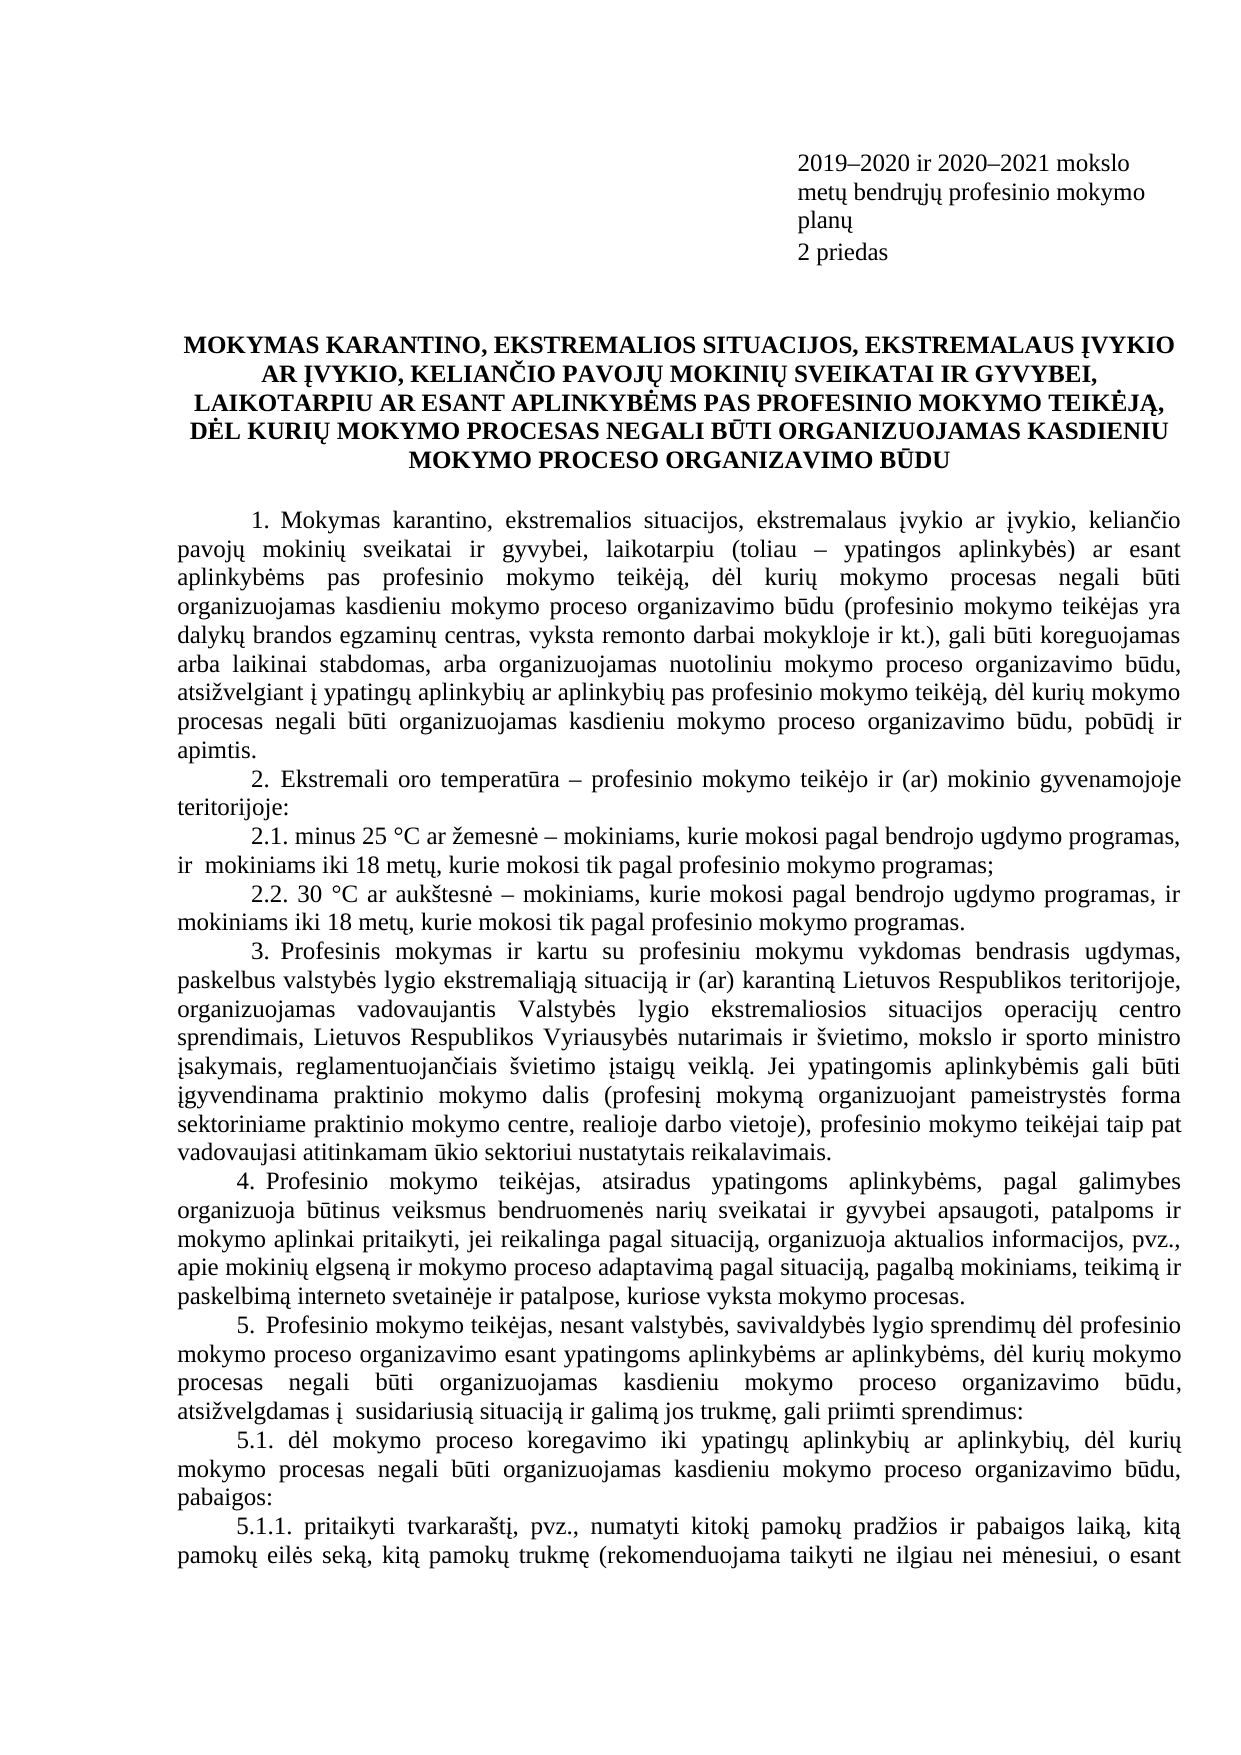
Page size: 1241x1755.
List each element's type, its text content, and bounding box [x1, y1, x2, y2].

text 2. Ekstremali oro temperatūra – profesinio mokymo teikėjo ir (ar) mokinio gyvenamojoje teritorijoje: [177, 764, 1182, 821]
text 2 priedas [797, 237, 1182, 265]
text planų [797, 206, 1182, 234]
text 5.1. dėl mokymo proceso koregavimo iki ypatingų aplinkybių ar aplinkybių, dėl kurių mokymo procesas negali būti organizuojamas kasdieniu mokymo proceso organizavimo būdu, pabaigos: [177, 1425, 1182, 1511]
text 4. Profesinio mokymo teikėjas, atsiradus ypatingoms aplinkybėms, pagal galimybes organizuoja būtinus veiksmus bendruomenės narių sveikatai ir gyvybei apsaugoti, patalpoms ir mokymo aplinkai pritaikyti, jei reikalinga pagal situaciją, organizuoja aktualios informacijos, pvz., apie mokinių elgseną ir mokymo proceso adaptavimą pagal situaciją, pagalbą mokiniams, teikimą ir paskelbimą interneto svetainėje ir patalpose, kuriose vyksta mokymo procesas. [177, 1166, 1182, 1310]
text 2019–2020 ir 2020–2021 mokslo [797, 148, 1182, 177]
text MOKYMAS KARANTINO, EKSTREMALIOS SITUACIJOS, EKSTREMALAUS ĮVYKIO AR ĮVYKIO, KELIANČIO PAVOJŲ MOKINIŲ SVEIKATAI IR GYVYBEI, LAIKOTARPIU AR ESANT APLINKYBĖMS PAS PROFESINIO MOKYMO TEIKĖJĄ, DĖL KURIŲ MOKYMO PROCESAS NEGALI BŪTI ORGANIZUOJAMAS KASDIENIU MOKYMO PROCESO ORGANIZAVIMO BŪDU [177, 330, 1182, 474]
text 1. Mokymas karantino, ekstremalios situacijos, ekstremalaus įvykio ar įvykio, keliančio pavojų mokinių sveikatai ir gyvybei, laikotarpiu (toliau – ypatingos aplinkybės) ar esant aplinkybėms pas profesinio mokymo teikėją, dėl kurių mokymo procesas negali būti organizuojamas kasdieniu mokymo proceso organizavimo būdu (profesinio mokymo teikėjas yra dalykų brandos egzaminų centras, vyksta remonto darbai mokykloje ir kt.), gali būti koreguojamas arba laikinai stabdomas, arba organizuojamas nuotoliniu mokymo proceso organizavimo būdu, atsižvelgiant į ypatingų aplinkybių ar aplinkybių pas profesinio mokymo teikėją, dėl kurių mokymo procesas negali būti organizuojamas kasdieniu mokymo proceso organizavimo būdu, pobūdį ir apimtis. [177, 505, 1182, 764]
text 2.2. 30 °C ar aukštesnė – mokiniams, kurie mokosi pagal bendrojo ugdymo programas, ir mokiniams iki 18 metų, kurie mokosi tik pagal profesinio mokymo programas. [177, 879, 1182, 936]
text 2.1. minus 25 °C ar žemesnė – mokiniams, kurie mokosi pagal bendrojo ugdymo programas, ir mokiniams iki 18 metų, kurie mokosi tik pagal profesinio mokymo programas; [177, 821, 1182, 879]
text 3. Profesinis mokymas ir kartu su profesiniu mokymu vykdomas bendrasis ugdymas, paskelbus valstybės lygio ekstremaliąją situaciją ir (ar) karantiną Lietuvos Respublikos teritorijoje, organizuojamas vadovaujantis Valstybės lygio ekstremaliosios situacijos operacijų centro sprendimais, Lietuvos Respublikos Vyriausybės nutarimais ir švietimo, mokslo ir sporto ministro įsakymais, reglamentuojančiais švietimo įstaigų veiklą. Jei ypatingomis aplinkybėmis gali būti įgyvendinama praktinio mokymo dalis (profesinį mokymą organizuojant pameistrystės forma sektoriniame praktinio mokymo centre, realioje darbo vietoje), profesinio mokymo teikėjai taip pat vadovaujasi atitinkamam ūkio sektoriui nustatytais reikalavimais. [177, 936, 1182, 1166]
text metų bendrųjų profesinio mokymo [797, 177, 1182, 206]
text 5.1.1. pritaikyti tvarkaraštį, pvz., numatyti kitokį pamokų pradžios ir pabaigos laiką, kitą pamokų eilės seką, kitą pamokų trukmę (rekomenduojama taikyti ne ilgiau nei mėnesiui, o esant [177, 1511, 1182, 1569]
text 5. Profesinio mokymo teikėjas, nesant valstybės, savivaldybės lygio sprendimų dėl profesinio mokymo proceso organizavimo esant ypatingoms aplinkybėms ar aplinkybėms, dėl kurių mokymo procesas negali būti organizuojamas kasdieniu mokymo proceso organizavimo būdu, atsižvelgdamas į susidariusią situaciją ir galimą jos trukmę, gali priimti sprendimus: [177, 1310, 1182, 1425]
